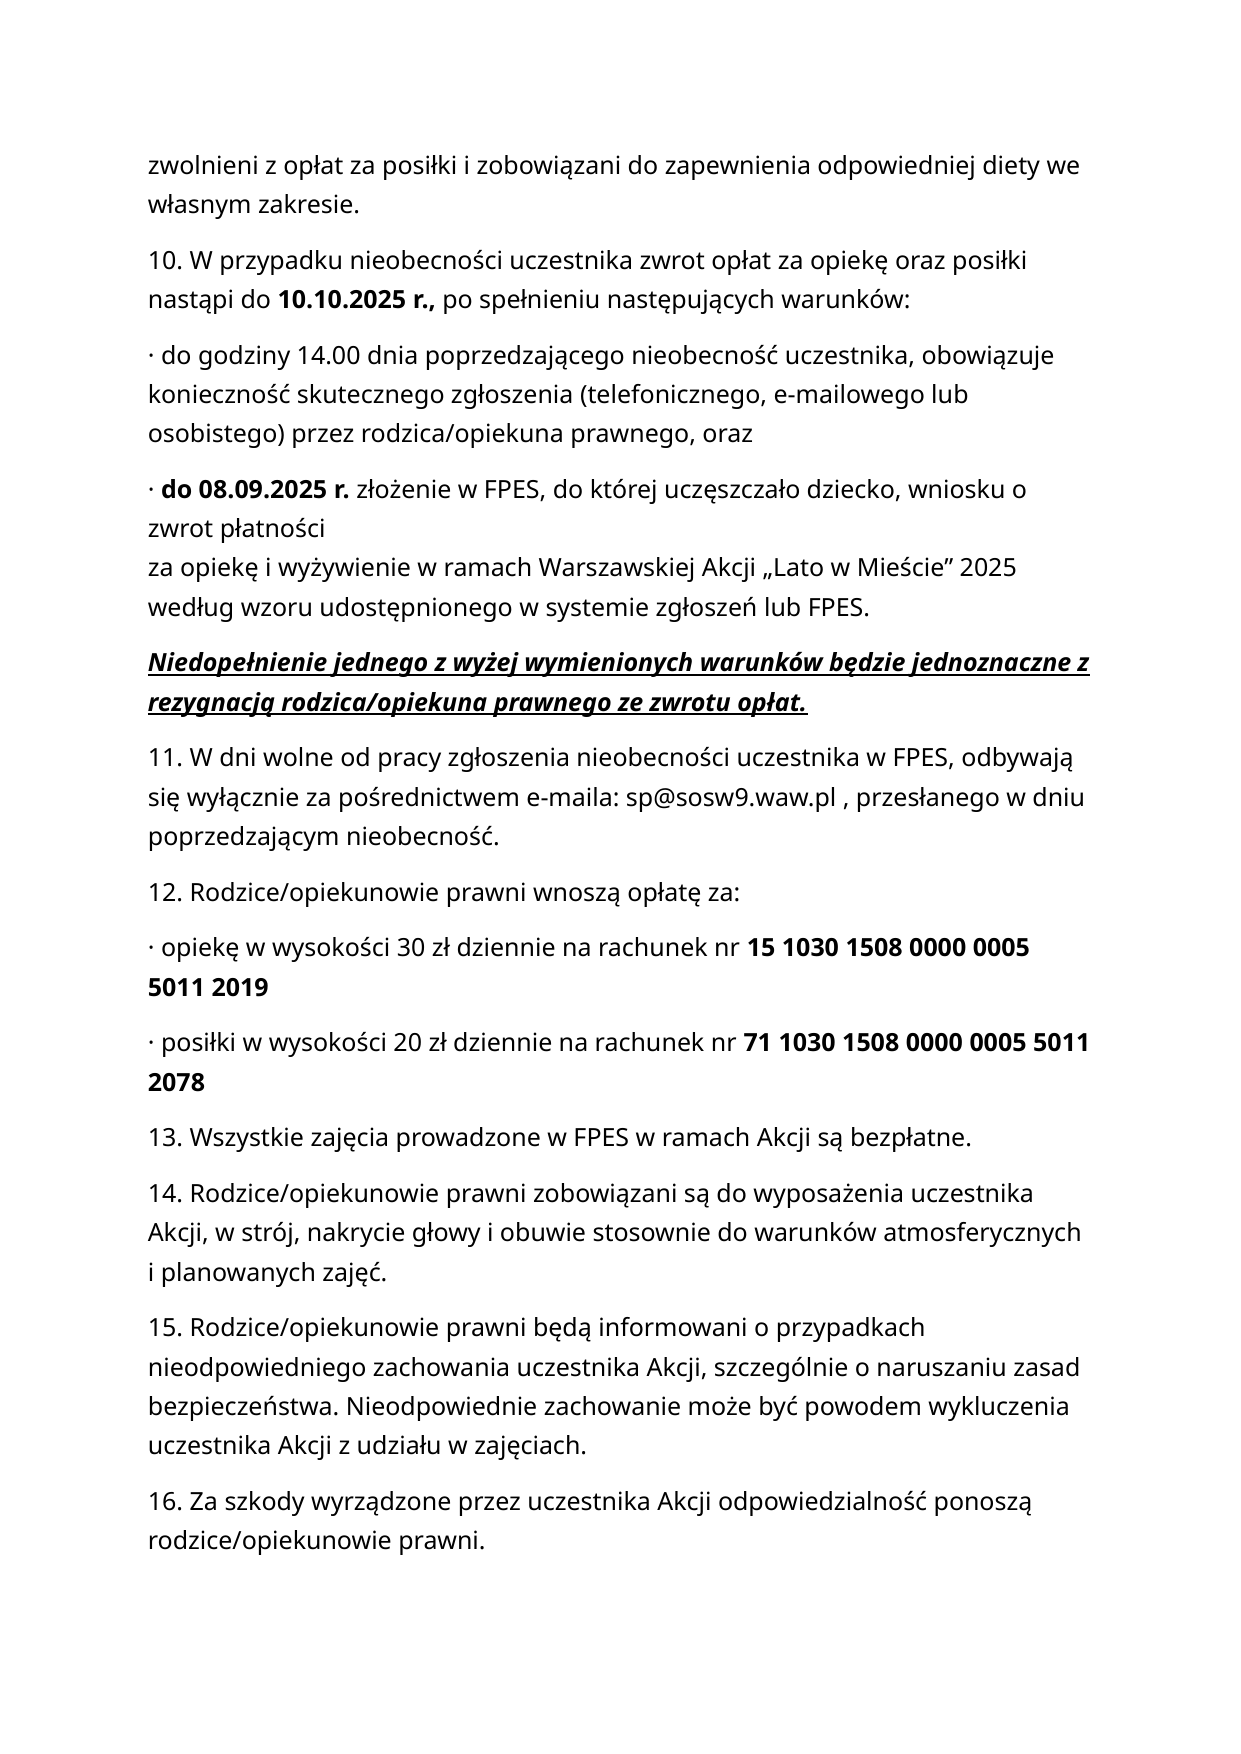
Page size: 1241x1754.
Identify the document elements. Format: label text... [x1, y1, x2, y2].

text · do godziny 14.00 dnia poprzedzającego nieobecność uczestnika, obowiązuje konieczność skutecznego zgłoszenia (telefonicznego, e-mailowego lub osobistego) przez rodzica/opiekuna prawnego, oraz [148, 338, 1093, 450]
text · opiekę w wysokości 30 zł dziennie na rachunek nr 15 1030 1508 0000 0005 5011 2019 [148, 930, 1093, 1003]
text 13. Wszystkie zajęcia prowadzone w FPES w ramach Akcji są bezpłatne. [148, 1120, 1093, 1154]
text Niedopełnienie jednego z wyżej wymienionych warunków będzie jednoznaczne z rezygnacją rodzica/opiekuna prawnego ze zwrotu opłat. [148, 645, 1093, 718]
text · do 08.09.2025 r. złożenie w FPES, do której uczęszczało dziecko, wniosku o zwrot płatności za opiekę i wyżywienie w ramach Warszawskiej Akcji „Lato w Mieście” 2025 według wzoru udostępnionego w systemie zgłoszeń lub FPES. [148, 472, 1093, 623]
text zwolnieni z opłat za posiłki i zobowiązani do zapewnienia odpowiedniej diety we własnym zakresie. [148, 148, 1093, 221]
text 10. W przypadku nieobecności uczestnika zwrot opłat za opiekę oraz posiłki nastąpi do 10.10.2025 r., po spełnieniu następujących warunków: [148, 243, 1093, 316]
text 14. Rodzice/opiekunowie prawni zobowiązani są do wyposażenia uczestnika Akcji, w strój, nakrycie głowy i obuwie stosownie do warunków atmosferycznych i planowanych zajęć. [148, 1176, 1093, 1288]
text 15. Rodzice/opiekunowie prawni będą informowani o przypadkach nieodpowiedniego zachowania uczestnika Akcji, szczególnie o naruszaniu zasad bezpieczeństwa. Nieodpowiednie zachowanie może być powodem wykluczenia uczestnika Akcji z udziału w zajęciach. [148, 1310, 1093, 1462]
text · posiłki w wysokości 20 zł dziennie na rachunek nr 71 1030 1508 0000 0005 5011 2078 [148, 1025, 1093, 1098]
text 12. Rodzice/opiekunowie prawni wnoszą opłatę za: [148, 874, 1093, 908]
text 16. Za szkody wyrządzone przez uczestnika Akcji odpowiedzialność ponoszą rodzice/opiekunowie prawni. [148, 1483, 1093, 1557]
text 11. W dni wolne od pracy zgłoszenia nieobecności uczestnika w FPES, odbywają się wyłącznie za pośrednictwem e-maila: sp@sosw9.waw.pl , przesłanego w dniu poprzedzającym nieobecność. [148, 740, 1093, 852]
